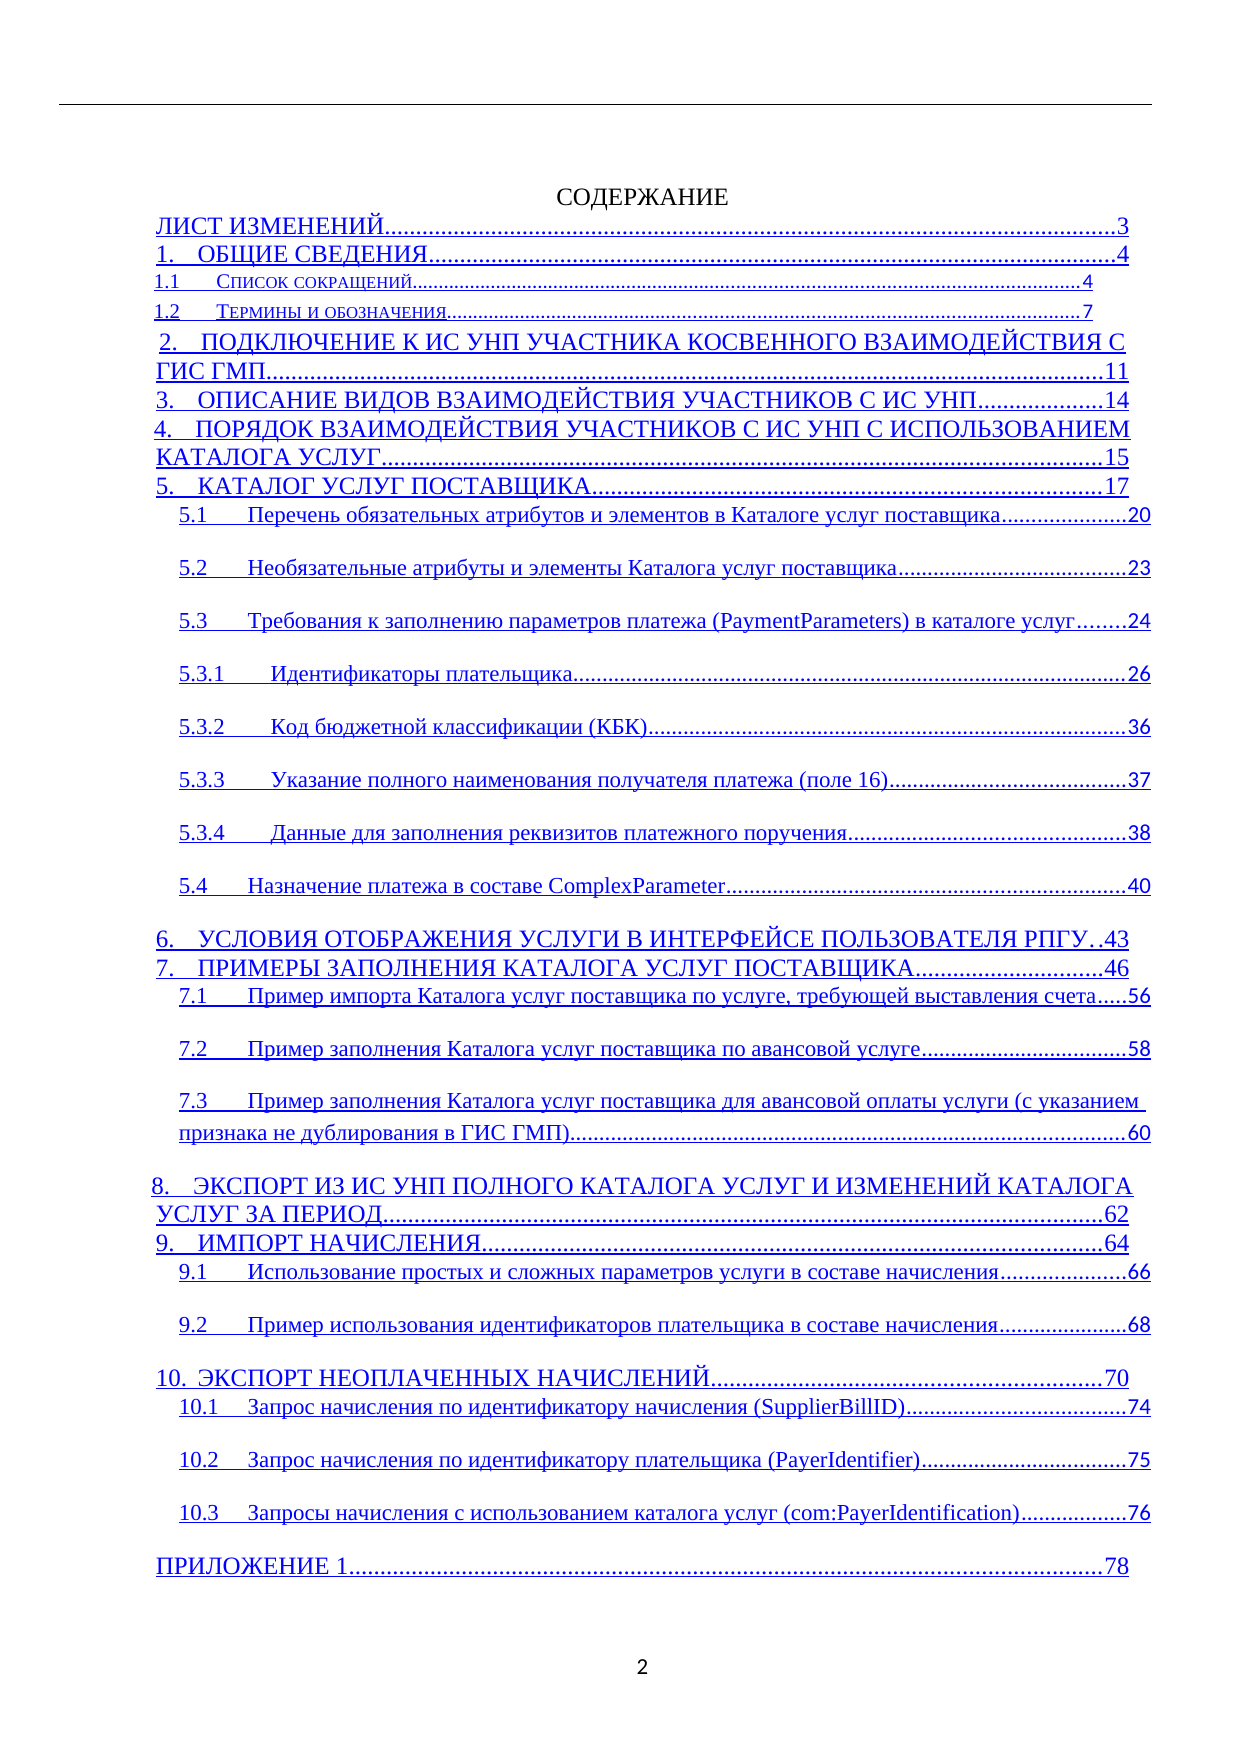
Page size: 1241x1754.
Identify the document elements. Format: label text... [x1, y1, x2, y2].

text 5. Каталог услуг поставщика 17 [133, 471, 1152, 500]
text 5.3.2 Код бюджетной классификации (КБК) 36 [179, 712, 1152, 740]
text 1. Общие сведения 4 [133, 239, 1152, 268]
text 5.3.3 Указание полного наименования получателя платежа (поле 16) 37 [179, 765, 1152, 793]
text 2. Подключение к ИС УНП участника косвенного взаимодействия с ГИС ГМП 11 [133, 327, 1152, 385]
text 7.1 Пример импорта Каталога услуг поставщика по услуге, требующей выставления счета 56 [179, 982, 1152, 1009]
text 6. Условия отображения услуги в интерфейсе пользователя РПГУ 43 [133, 924, 1152, 953]
text 3. Описание видов взаимодействия Участников с ИС УНП 14 [133, 385, 1152, 414]
text 5.1 Перечень обязательных атрибутов и элементов в Каталоге услуг поставщика 20 [179, 500, 1152, 528]
text 1.1 Список сокращений 4 [154, 268, 1167, 294]
text 7.2 Пример заполнения Каталога услуг поставщика по авансовой услуге 58 [179, 1034, 1152, 1063]
text 4. Порядок взаимодействия Участников с ИС УНП с использованием Каталога услуг 15 [133, 414, 1152, 471]
text Содержание [133, 182, 1152, 211]
text 1.2 Термины и обозначения 7 [154, 298, 1167, 323]
text 9. Импорт начисления 64 [133, 1228, 1152, 1257]
text 5.4 Назначение платежа в составе ComplexParameter 40 [179, 871, 1152, 899]
text 5.3 Требования к заполнению параметров платежа (PaymentParameters) в каталоге услуг 24 [179, 606, 1152, 634]
text 10.2 Запрос начисления по идентификатору плательщика (PayerIdentifier) 75 [179, 1445, 1152, 1473]
text 8. Экспорт из ИС УНП полного каталога услуг и изменений каталога услуг за период 62 [133, 1171, 1152, 1228]
text 10.1 Запрос начисления по идентификатору начисления (SupplierBillID) 74 [179, 1392, 1152, 1420]
text Лист изменений 3 [133, 211, 1152, 239]
text 9.2 Пример использования идентификаторов плательщика в составе начисления 68 [179, 1310, 1152, 1338]
text 7.3 Пример заполнения Каталога услуг поставщика для авансовой оплаты услуги (с указанием признака не дублирования в ГИС ГМП) 60 [179, 1088, 1152, 1146]
text 9.1 Использование простых и сложных параметров услуги в составе начисления 66 [179, 1257, 1152, 1285]
text 5.3.1 Идентификаторы плательщика 26 [179, 659, 1152, 687]
text 7. Примеры заполнения Каталога услуг поставщика 46 [133, 953, 1152, 982]
text 10.3 Запросы начисления с использованием каталога услуг (com:PayerIdentification) 76 [179, 1498, 1152, 1526]
text 10. Экспорт неоплаченных начислений 70 [133, 1363, 1152, 1392]
text 5.2 Необязательные атрибуты и элементы Каталога услуг поставщика 23 [179, 553, 1152, 581]
text Приложение 1 78 [133, 1551, 1152, 1580]
text 5.3.4 Данные для заполнения реквизитов платежного поручения 38 [179, 818, 1152, 846]
